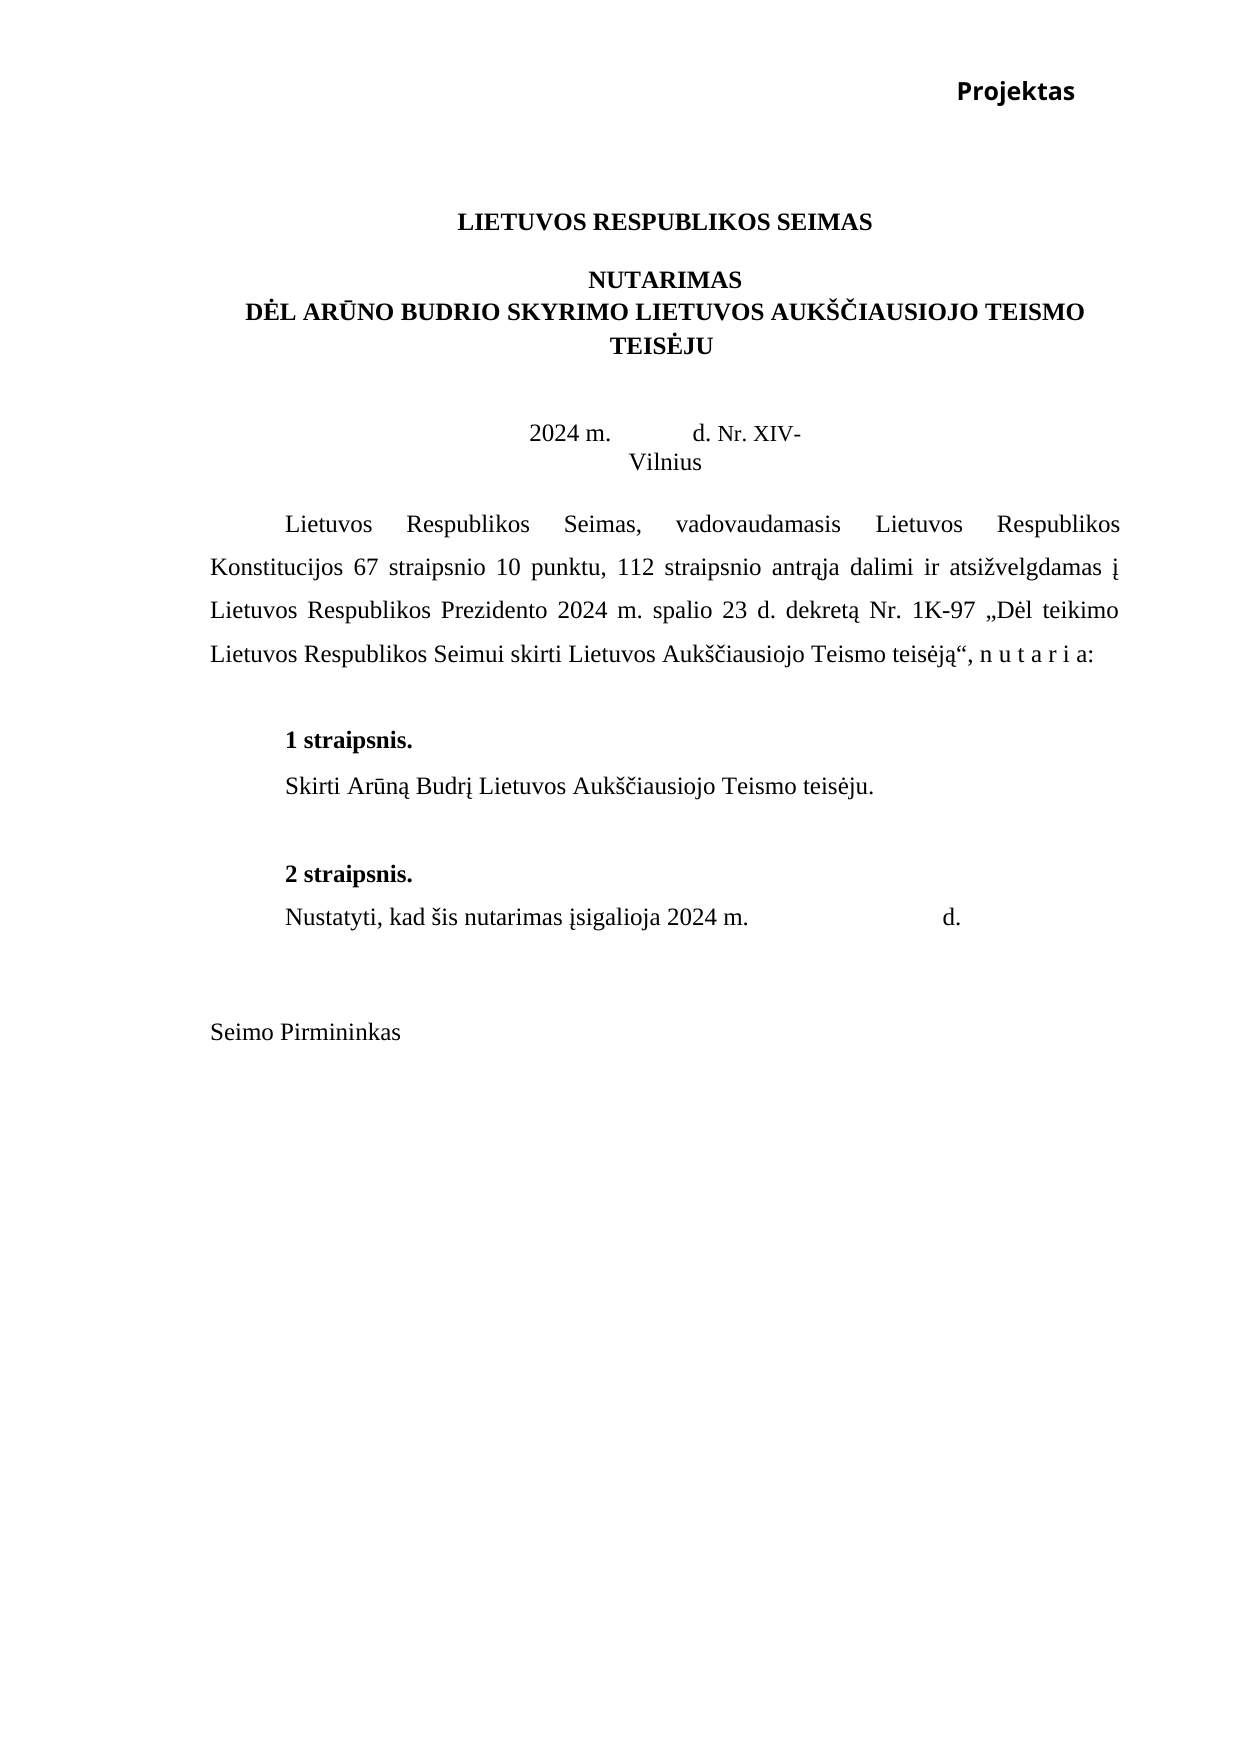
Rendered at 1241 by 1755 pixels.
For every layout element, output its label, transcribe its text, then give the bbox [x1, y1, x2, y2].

text Lietuvos Respublikos Seimas, vadovaudamasis Lietuvos Respublikos Konstitucijos 67 straipsnio 10 punktu, 112 straipsnio antrąja dalimi ir atsižvelgdamas į Lietuvos Respublikos Prezidento 2024 m. spalio 23 d. dekretą Nr. 1K-97 „Dėl teikimo Lietuvos Respublikos Seimui skirti Lietuvos Aukščiausiojo Teismo teisėją“, n u t a r i a: [210, 509, 1120, 667]
text Skirti Arūną Budrį Lietuvos Aukščiausiojo Teismo teisėju. [210, 768, 1120, 801]
text Seimo Pirmininkas [210, 1017, 1120, 1046]
text LIETUVOS RESPUBLIKOS SEIMAS [210, 207, 1120, 236]
text 2 straipsnis. [210, 859, 1120, 887]
text Vilnius [210, 447, 1120, 475]
text 1 straipsnis. [210, 725, 1120, 754]
text Nustatyti, kad šis nutarimas įsigalioja 2024 m. d. [210, 902, 1120, 931]
text DĖL ARŪNO BUDRIO SKYRIMO LIETUVOS AUKŠČIAUSIOJO TEISMO TEISĖJU [210, 294, 1120, 360]
text NUTARIMAS [210, 265, 1120, 294]
text 2024 m. d. Nr. XIV- [210, 418, 1120, 447]
